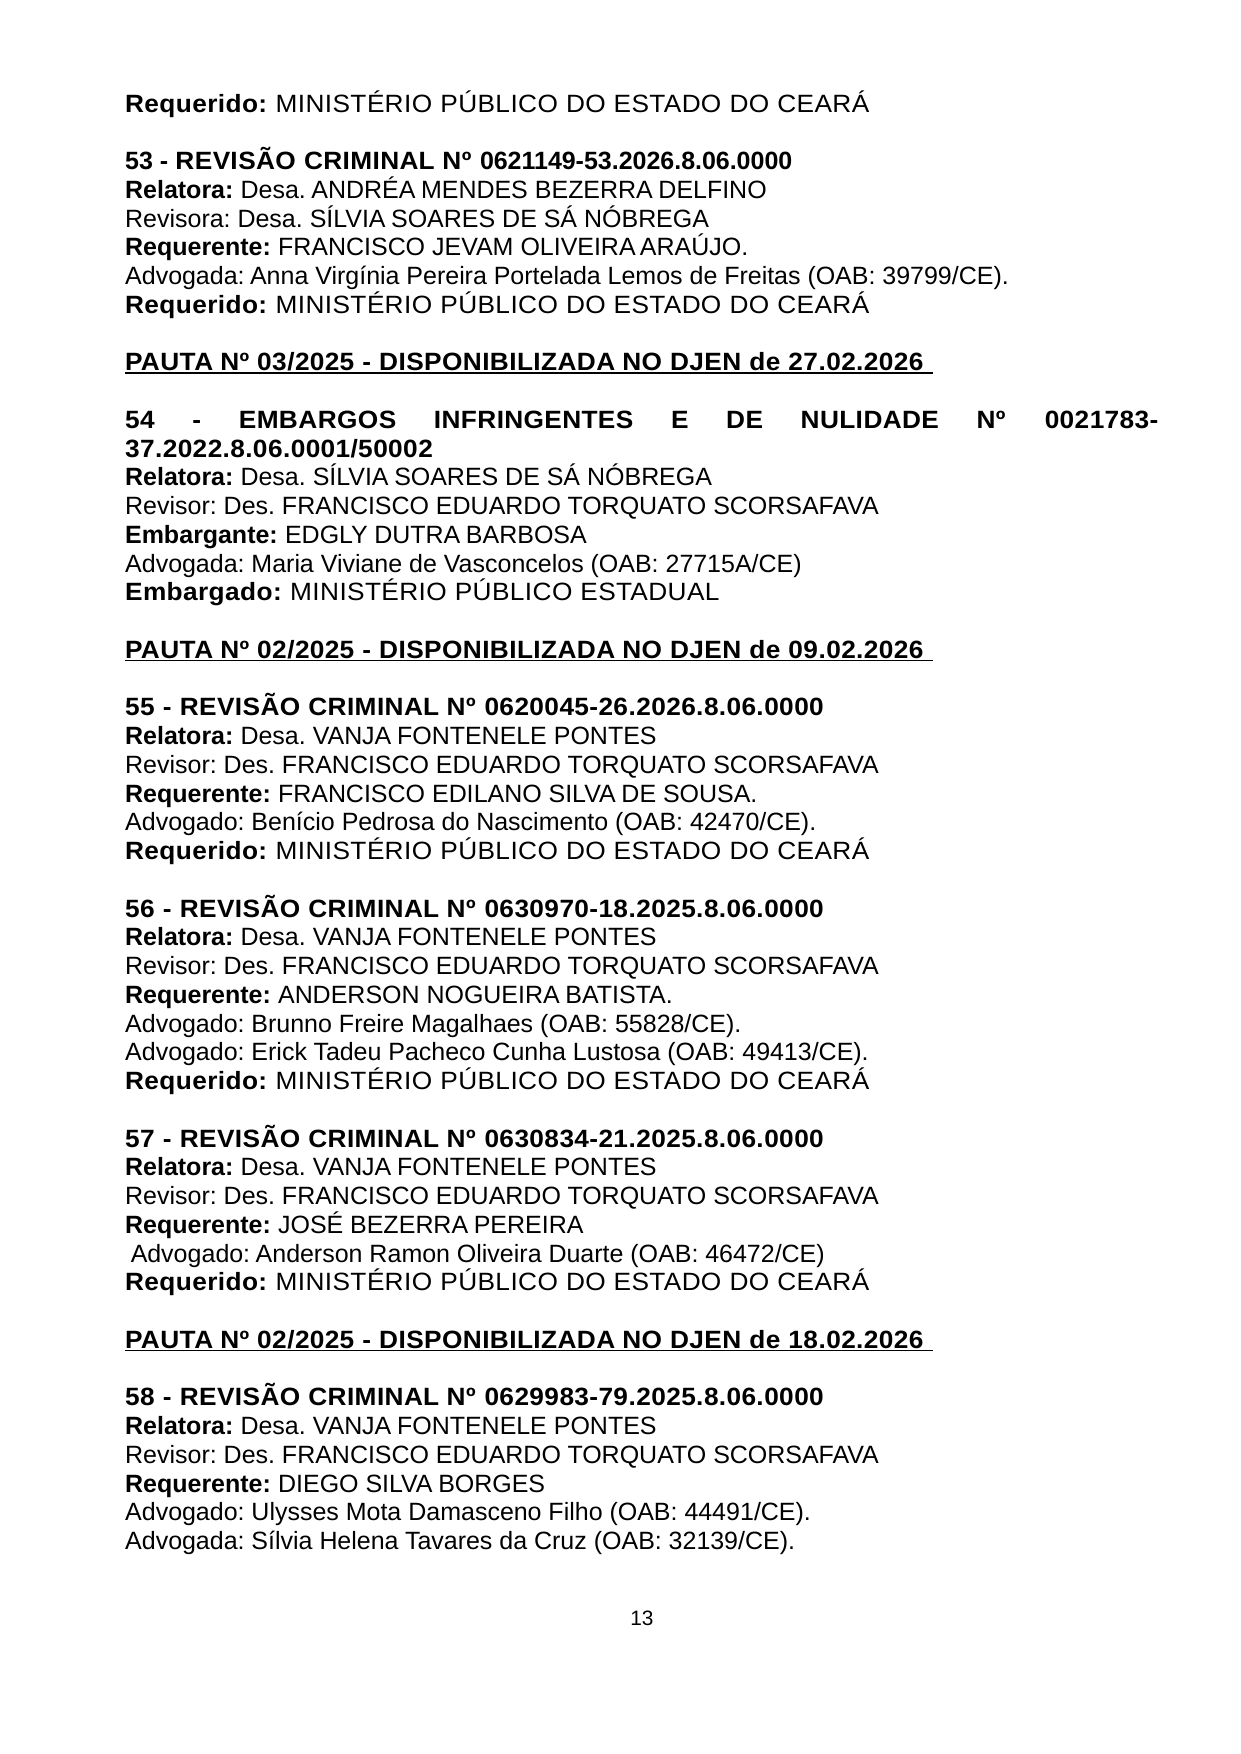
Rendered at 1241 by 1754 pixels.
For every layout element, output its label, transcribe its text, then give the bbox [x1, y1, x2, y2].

text Revisor: Des. FRANCISCO EDUARDO TORQUATO SCORSAFAVA [125, 750, 1158, 779]
text Requerido: MINISTÉRIO PÚBLICO DO ESTADO DO CEARÁ [125, 290, 1159, 319]
text Requerente: ANDERSON NOGUEIRA BATISTA. [125, 980, 1158, 1009]
text PAUTA Nº 02/2025 - DISPONIBILIZADA NO DJEN de 09.02.2026 [125, 635, 1158, 664]
text Revisor: Des. FRANCISCO EDUARDO TORQUATO SCORSAFAVA [125, 951, 1158, 980]
text PAUTA Nº 03/2025 - DISPONIBILIZADA NO DJEN de 27.02.2026 [125, 347, 1158, 376]
text Revisor: Des. FRANCISCO EDUARDO TORQUATO SCORSAFAVA [125, 1440, 1158, 1469]
text Revisor: Des. FRANCISCO EDUARDO TORQUATO SCORSAFAVA [125, 491, 1158, 520]
text Relatora: Desa. VANJA FONTENELE PONTES [125, 721, 1158, 750]
text Advogada: Anna Virgínia Pereira Portelada Lemos de Freitas (OAB: 39799/CE). [125, 261, 1159, 290]
text Requerido: MINISTÉRIO PÚBLICO DO ESTADO DO CEARÁ [125, 1267, 1158, 1296]
text Advogado: Anderson Ramon Oliveira Duarte (OAB: 46472/CE) [125, 1239, 1158, 1267]
text Requerente: JOSÉ BEZERRA PEREIRA [125, 1210, 1158, 1239]
text Advogado: Ulysses Mota Damasceno Filho (OAB: 44491/CE). [125, 1497, 1158, 1526]
text Revisor: Des. FRANCISCO EDUARDO TORQUATO SCORSAFAVA [125, 1181, 1158, 1210]
text Requerido: MINISTÉRIO PÚBLICO DO ESTADO DO CEARÁ [125, 836, 1158, 865]
text Relatora: Desa. VANJA FONTENELE PONTES [125, 1152, 1158, 1181]
text 57 - REVISÃO CRIMINAL Nº 0630834-21.2025.8.06.0000 [125, 1124, 1158, 1152]
text 56 - REVISÃO CRIMINAL Nº 0630970-18.2025.8.06.0000 [125, 894, 1158, 922]
text Advogada: Maria Viviane de Vasconcelos (OAB: 27715A/CE) [125, 549, 1159, 577]
text 53 - REVISÃO CRIMINAL Nº 0621149-53.2026.8.06.0000 [125, 146, 1159, 175]
text PAUTA Nº 02/2025 - DISPONIBILIZADA NO DJEN de 18.02.2026 [125, 1325, 1158, 1354]
text Requerido: MINISTÉRIO PÚBLICO DO ESTADO DO CEARÁ [125, 1066, 1158, 1095]
text Requerente: FRANCISCO EDILANO SILVA DE SOUSA. [125, 779, 1158, 807]
text 55 - REVISÃO CRIMINAL Nº 0620045-26.2026.8.06.0000 [125, 692, 1158, 721]
text Embargado: MINISTÉRIO PÚBLICO ESTADUAL [125, 577, 1158, 606]
text Requerente: FRANCISCO JEVAM OLIVEIRA ARAÚJO. [125, 232, 1159, 261]
text Advogada: Sílvia Helena Tavares da Cruz (OAB: 32139/CE). [125, 1526, 1158, 1555]
text Revisora: Desa. SÍLVIA SOARES DE SÁ NÓBREGA [125, 204, 1158, 232]
text Advogado: Benício Pedrosa do Nascimento (OAB: 42470/CE). [125, 807, 1158, 836]
text Relatora: Desa. VANJA FONTENELE PONTES [125, 922, 1158, 951]
text 58 - REVISÃO CRIMINAL Nº 0629983-79.2025.8.06.0000 [125, 1382, 1158, 1411]
text Advogado: Brunno Freire Magalhaes (OAB: 55828/CE). [125, 1009, 1158, 1037]
text Requerido: MINISTÉRIO PÚBLICO DO ESTADO DO CEARÁ [125, 89, 1159, 117]
text 54 - EMBARGOS INFRINGENTES E DE NULIDADE Nº 0021783-37.2022.8.06.0001/50002 [125, 405, 1158, 462]
text Relatora: Desa. VANJA FONTENELE PONTES [125, 1411, 1158, 1440]
text Embargante: EDGLY DUTRA BARBOSA [125, 520, 1159, 549]
text Relatora: Desa. SÍLVIA SOARES DE SÁ NÓBREGA [125, 462, 1158, 491]
text Advogado: Erick Tadeu Pacheco Cunha Lustosa (OAB: 49413/CE). [125, 1037, 1158, 1066]
text Requerente: DIEGO SILVA BORGES [125, 1469, 1158, 1497]
text Relatora: Desa. ANDRÉA MENDES BEZERRA DELFINO [125, 175, 1158, 204]
